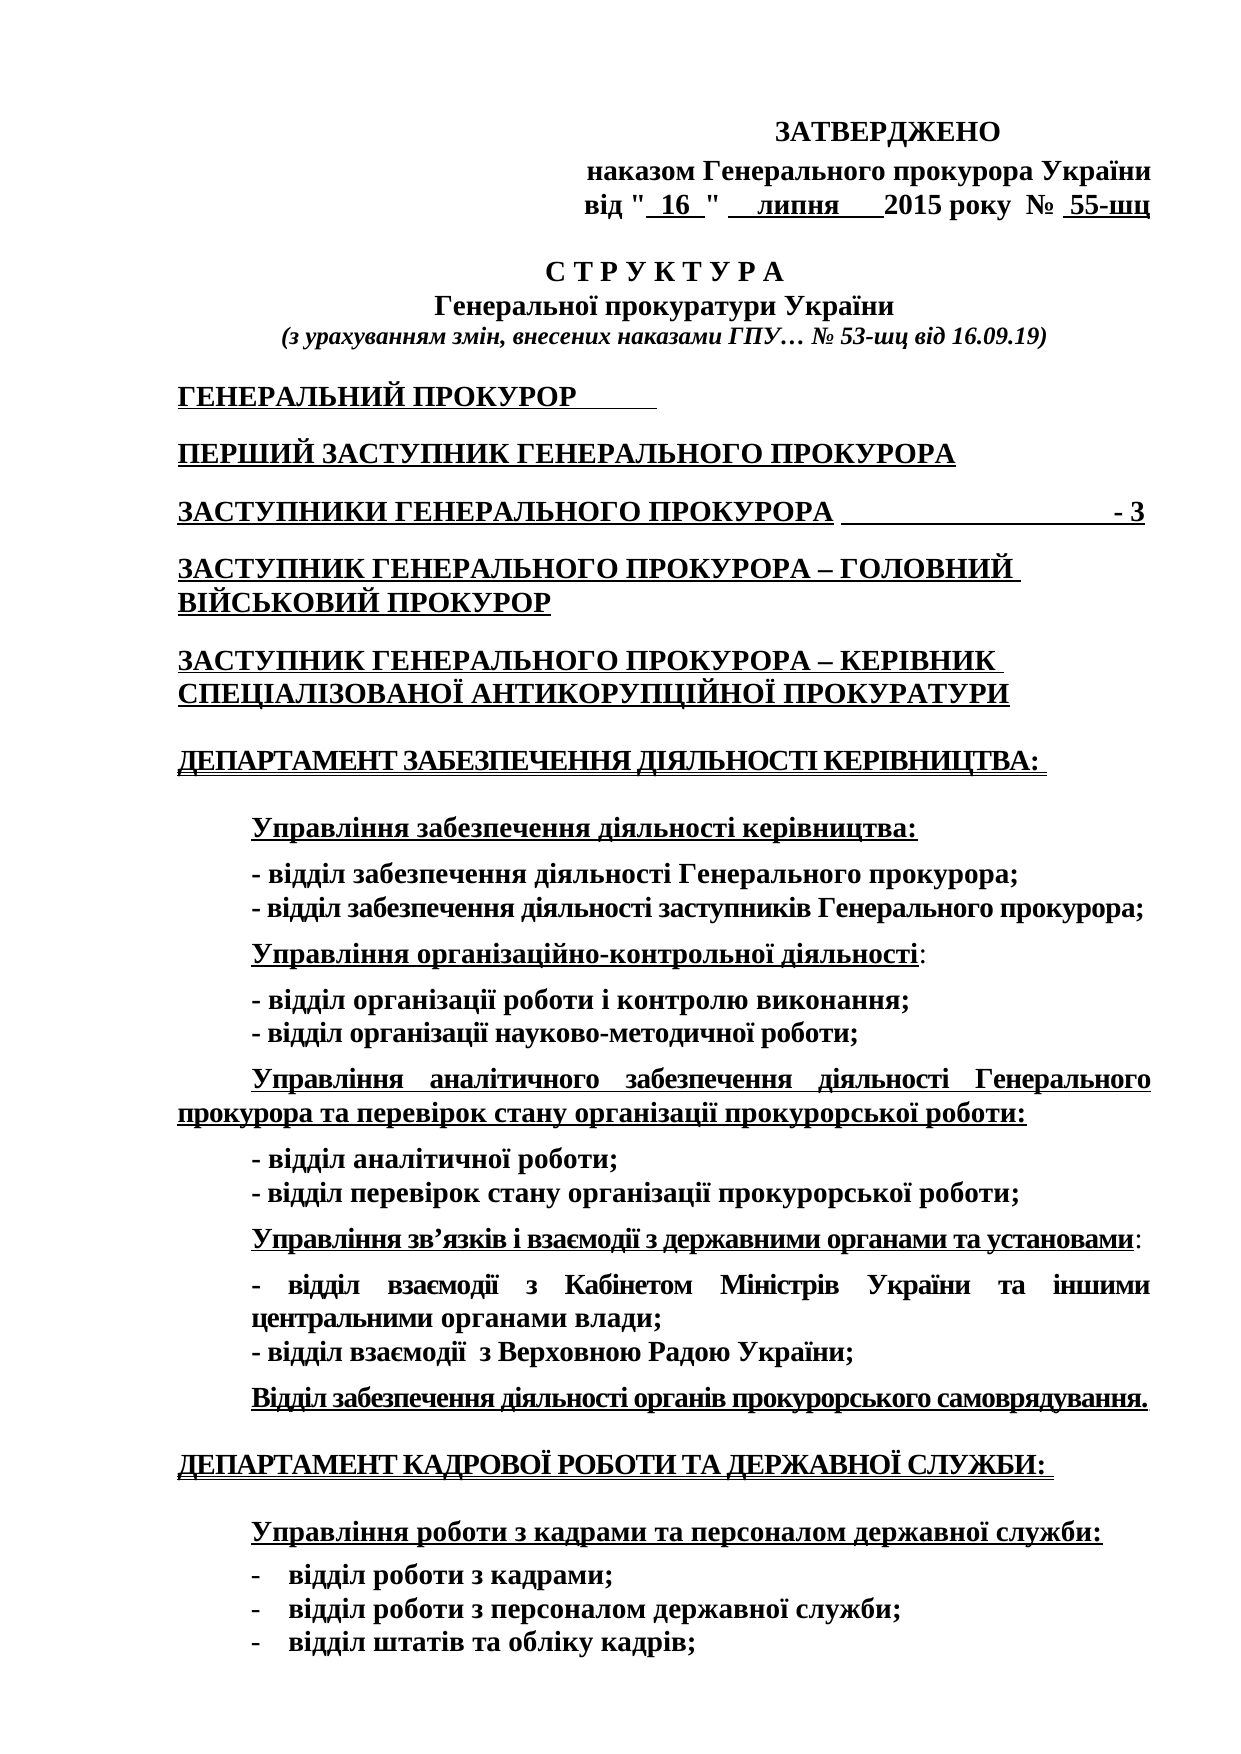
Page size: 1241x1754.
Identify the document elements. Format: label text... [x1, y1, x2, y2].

text - відділ забезпечення діяльності заступників Генерального прокурора; [177, 890, 1152, 923]
text наказом Генерального прокурора України [177, 153, 1152, 187]
list відділ роботи з кадрами; [251, 1557, 1152, 1591]
subtitle ЗАСТУПНИК ГЕНЕРАЛЬНОГО ПРОКУРОРА – ГОЛОВНИЙ ВІЙСЬКОВИЙ ПРОКУРОР [177, 551, 1152, 618]
text від " 16 " липня 2015 року № 55-шц [546, 187, 1152, 221]
subtitle ЗАСТУПНИКИ ГЕНЕРАЛЬНОГО ПРОКУРОРА - 3 [177, 494, 1152, 527]
subtitle ЗАСТУПНИК ГЕНЕРАЛЬНОГО ПРОКУРОРА – КЕРІВНИК СПЕЦІАЛІЗОВАНОЇ АНТИКОРУПЦІЙНОЇ ПРОКУРАТУРИ [177, 643, 1152, 710]
list відділ роботи з персоналом державної служби; [251, 1591, 1152, 1624]
text департамент ЗАБЕЗПЕЧЕННЯ ДІЯЛЬНОСТІ КЕРІВНИЦТВА: [177, 743, 1152, 777]
list відділ штатів та обліку кадрів; [251, 1624, 1152, 1658]
subtitle ЗАТВЕРДЖЕНО [177, 114, 1152, 147]
text - відділ організації роботи і контролю виконання; [177, 982, 1152, 1016]
text - відділ перевірок стану організації прокурорської роботи; [177, 1175, 1152, 1208]
subtitle (з урахуванням змін, внесених наказами ГПУ… № 53-шц від 16.09.19) [177, 321, 1152, 350]
text Управління забезпечення діяльності керівництва: [177, 810, 1152, 844]
subtitle С Т Р У К Т У Р А [177, 254, 1152, 288]
text Управління роботи з кадрами та персоналом державної служби: [251, 1514, 1152, 1548]
text Відділ забезпечення діяльності органів прокурорського самоврядування. [177, 1380, 1152, 1413]
text ПЕРШИЙ ЗАСТУПНИК ГЕНЕРАЛЬНОГО ПРОКУРОРА [177, 436, 1152, 470]
text - відділ взаємодії з Верховною Радою України; [177, 1334, 1152, 1367]
text - відділ організації науково-методичної роботи; [177, 1016, 1152, 1049]
text Генеральної прокуратури України [177, 288, 1152, 321]
text Управління аналітичного забезпечення діяльності Генерального прокурора та перевірок стану організації прокурорської роботи: [177, 1062, 1152, 1129]
subtitle ГЕНЕРАЛЬНИЙ ПРОКУРОР [177, 379, 1152, 412]
text Управління організаційно-контрольної діяльності: [177, 936, 1152, 969]
text - відділ взаємодії з Кабінетом Міністрів України та іншими центральними органами влади; [251, 1267, 1152, 1334]
text ДЕПАРТАМЕНТ КАДРОВОЇ РОБОТИ та держаВної служби: [177, 1447, 1152, 1481]
text - відділ аналітичної роботи; [177, 1141, 1152, 1175]
text Управління зв’язків і взаємодії з державними органами та установами: [177, 1221, 1152, 1254]
text - відділ забезпечення діяльності Генерального прокурора; [177, 856, 1152, 890]
